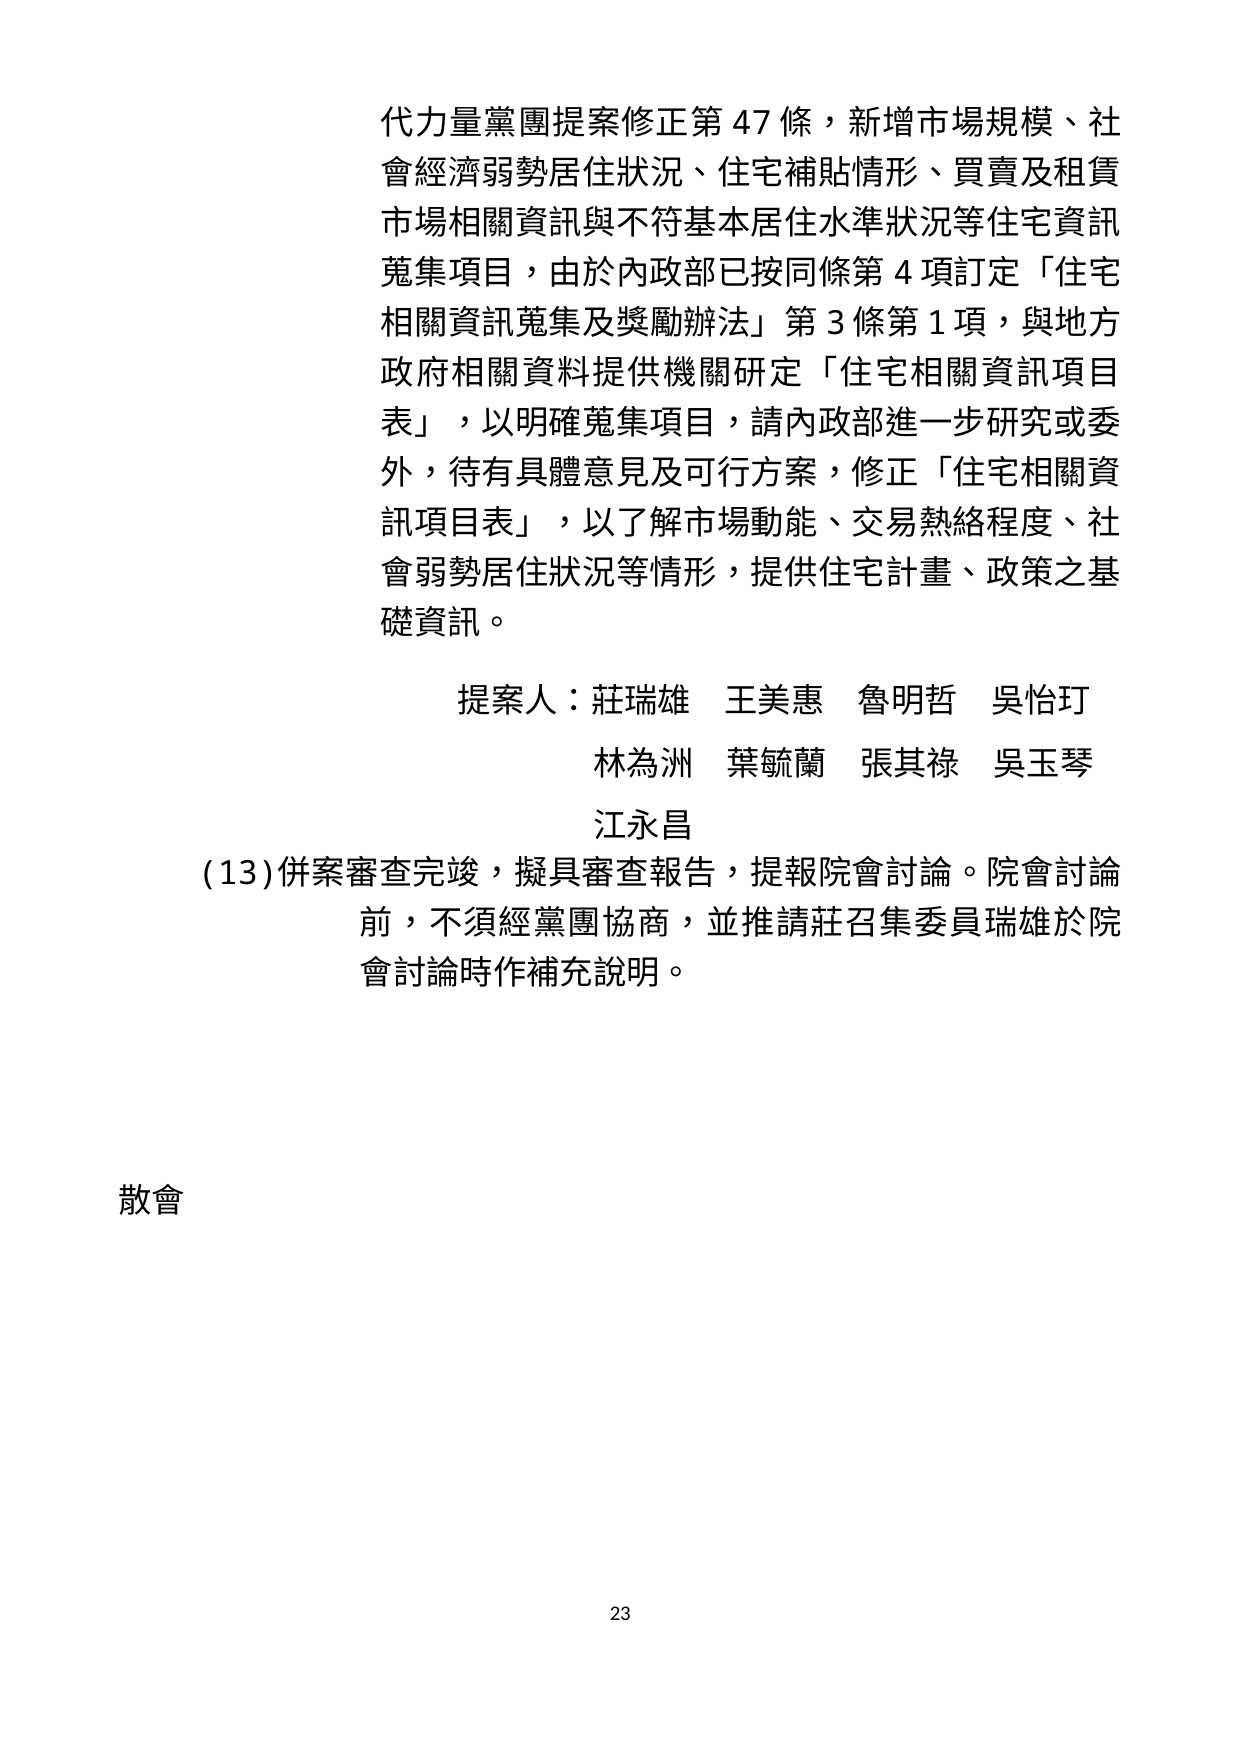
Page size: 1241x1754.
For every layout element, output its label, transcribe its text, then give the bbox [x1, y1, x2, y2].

list 併案審查完竣，擬具審查報告，提報院會討論。院會討論前，不須經黨團協商，並推請莊召集委員瑞雄於院會討論時作補充說明。 [198, 844, 1122, 994]
list 代力量黨團提案修正第47條，新增市場規模、社會經濟弱勢居住狀況、住宅補貼情形、買賣及租賃市場相關資訊與不符基本居住水準狀況等住宅資訊蒐集項目，由於內政部已按同條第4項訂定「住宅相關資訊蒐集及獎勵辦法」第3條第1項，與地方政府相關資料提供機關研定「住宅相關資訊項目表」，以明確蒐集項目，請內政部進一步研究或委外，待有具體意見及可行方案，修正「住宅相關資訊項目表」，以了解市場動能、交易熱絡程度、社會弱勢居住狀況等情形，提供住宅計畫、政策之基礎資訊。 [286, 94, 1122, 644]
text 提案人：莊瑞雄 王美惠 魯明哲 吳怡玎 林為洲 葉毓蘭 張其祿 吳玉琴 江永昌 [457, 657, 1122, 844]
text 散會 [118, 1157, 1122, 1219]
